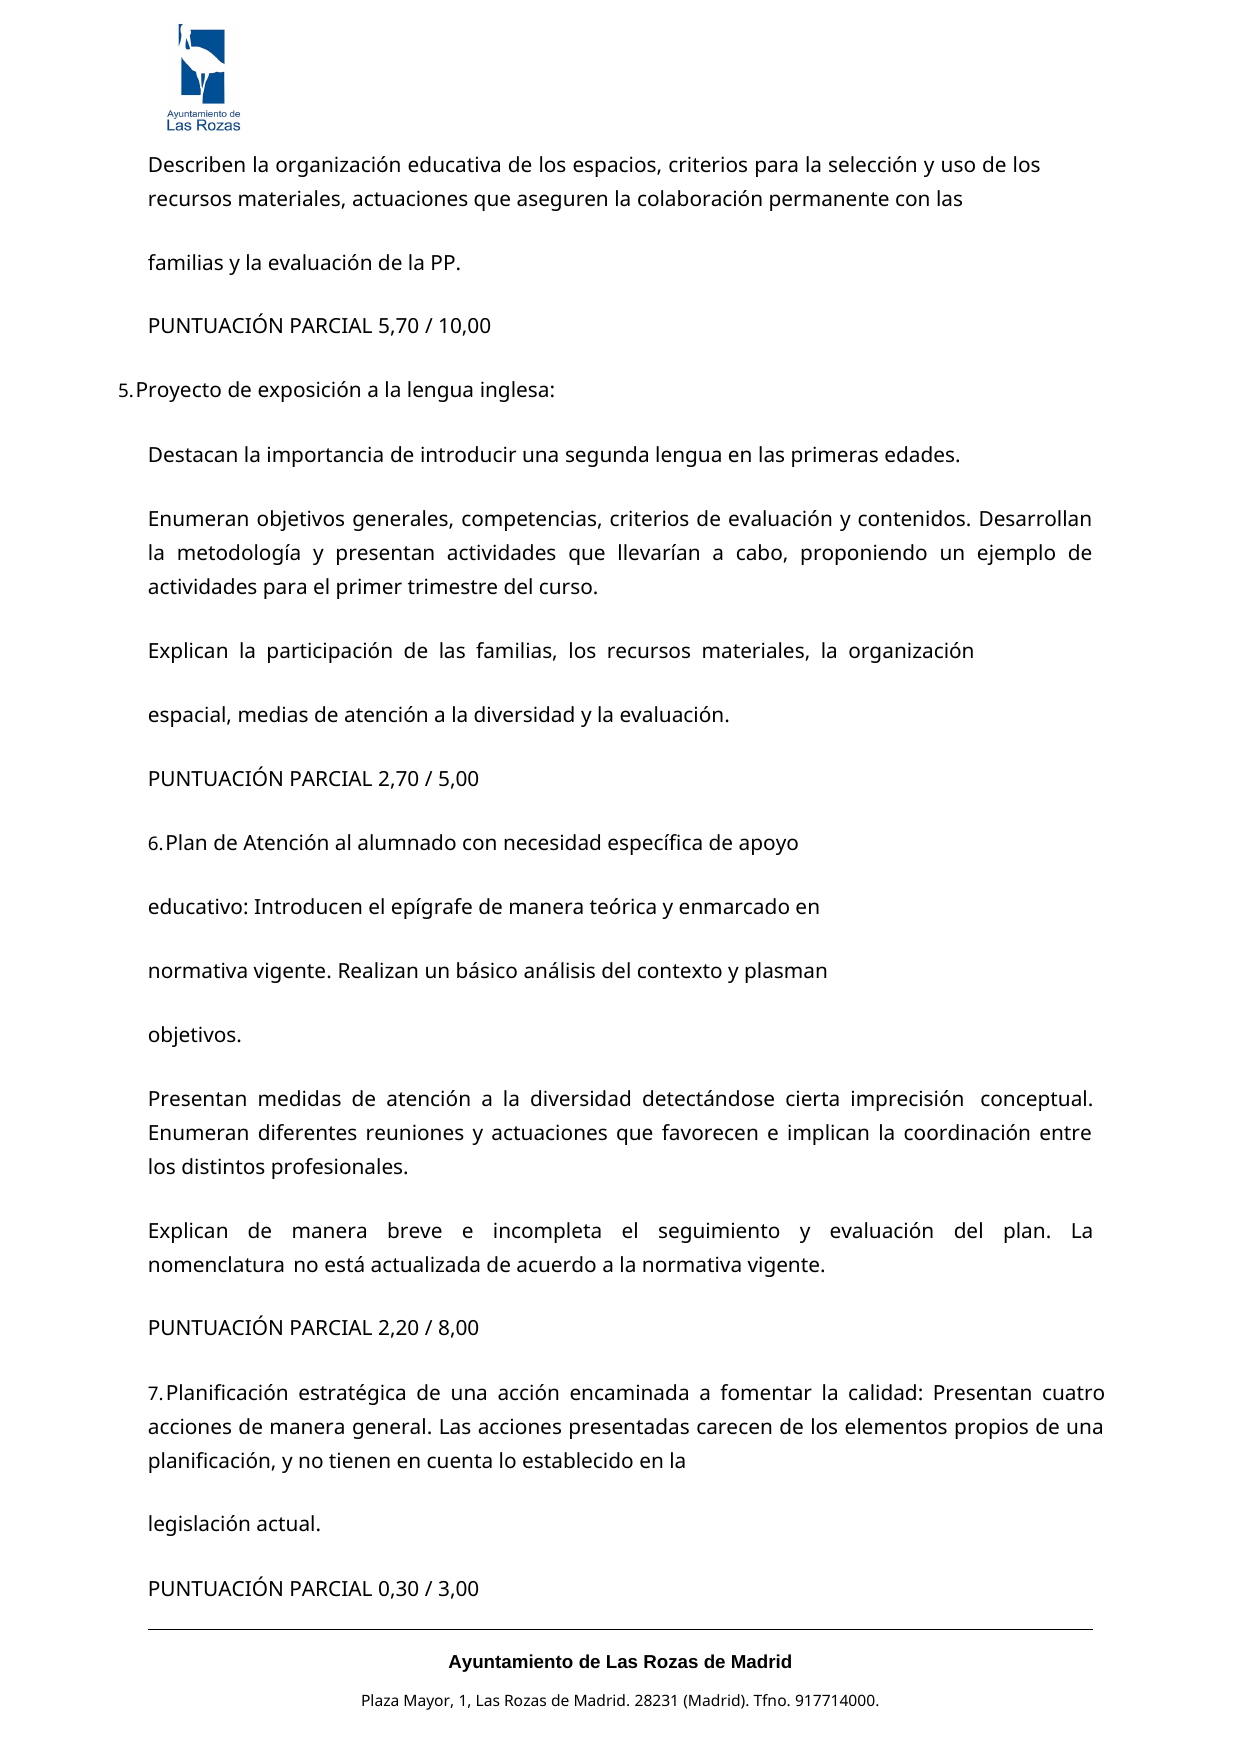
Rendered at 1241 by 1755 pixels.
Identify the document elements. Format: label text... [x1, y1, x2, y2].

text PUNTUACIÓN PARCIAL 2,20 / 8,00 [148, 1313, 1105, 1342]
list Proyecto de exposición a la lengua inglesa: [118, 376, 1105, 404]
text Presentan medidas de atención a la diversidad detectándose cierta imprecisión conceptual. Enumeran diferentes reuniones y actuaciones que favorecen e implican la coordinación entre los distintos profesionales. [148, 1084, 1093, 1181]
text Explican de manera breve e incompleta el seguimiento y evaluación del plan. La nomenclatura no está actualizada de acuerdo a la normativa vigente. [148, 1216, 1093, 1278]
text Destacan la importancia de introducir una segunda lengua en las primeras edades. [148, 440, 1105, 468]
text legislación actual. [148, 1509, 1105, 1538]
text Enumeran objetivos generales, competencias, criterios de evaluación y contenidos. Desarrollan la metodología y presentan actividades que llevarían a cabo, proponiendo un ejemplo de actividades para el primer trimestre del curso. [148, 504, 1093, 601]
text Explican la participación de las familias, los recursos materiales, la organización espacial, medias de atención a la diversidad y la evaluación. [148, 636, 976, 728]
list Planificación estratégica de una acción encaminada a fomentar la calidad: Presentan cuatro acciones de manera general. Las acciones presentadas carecen de los elementos propios de una planificación, y no tienen en cuenta lo establecido en la [148, 1378, 1105, 1474]
text Describen la organización educativa de los espacios, criterios para la selección y uso de los recursos materiales, actuaciones que aseguren la colaboración permanente con las [148, 150, 1105, 212]
text familias y la evaluación de la PP. PUNTUACIÓN PARCIAL 5,70 / 10,00 [148, 248, 498, 340]
list Plan de Atención al alumnado con necesidad específica de apoyo educativo: Introducen el epígrafe de manera teórica y enmarcado en normativa vigente. Realizan un básico análisis del contexto y plasman objetivos. [148, 828, 875, 1048]
text PUNTUACIÓN PARCIAL 2,70 / 5,00 [148, 764, 1105, 792]
text PUNTUACIÓN PARCIAL 0,30 / 3,00 [148, 1574, 1105, 1602]
